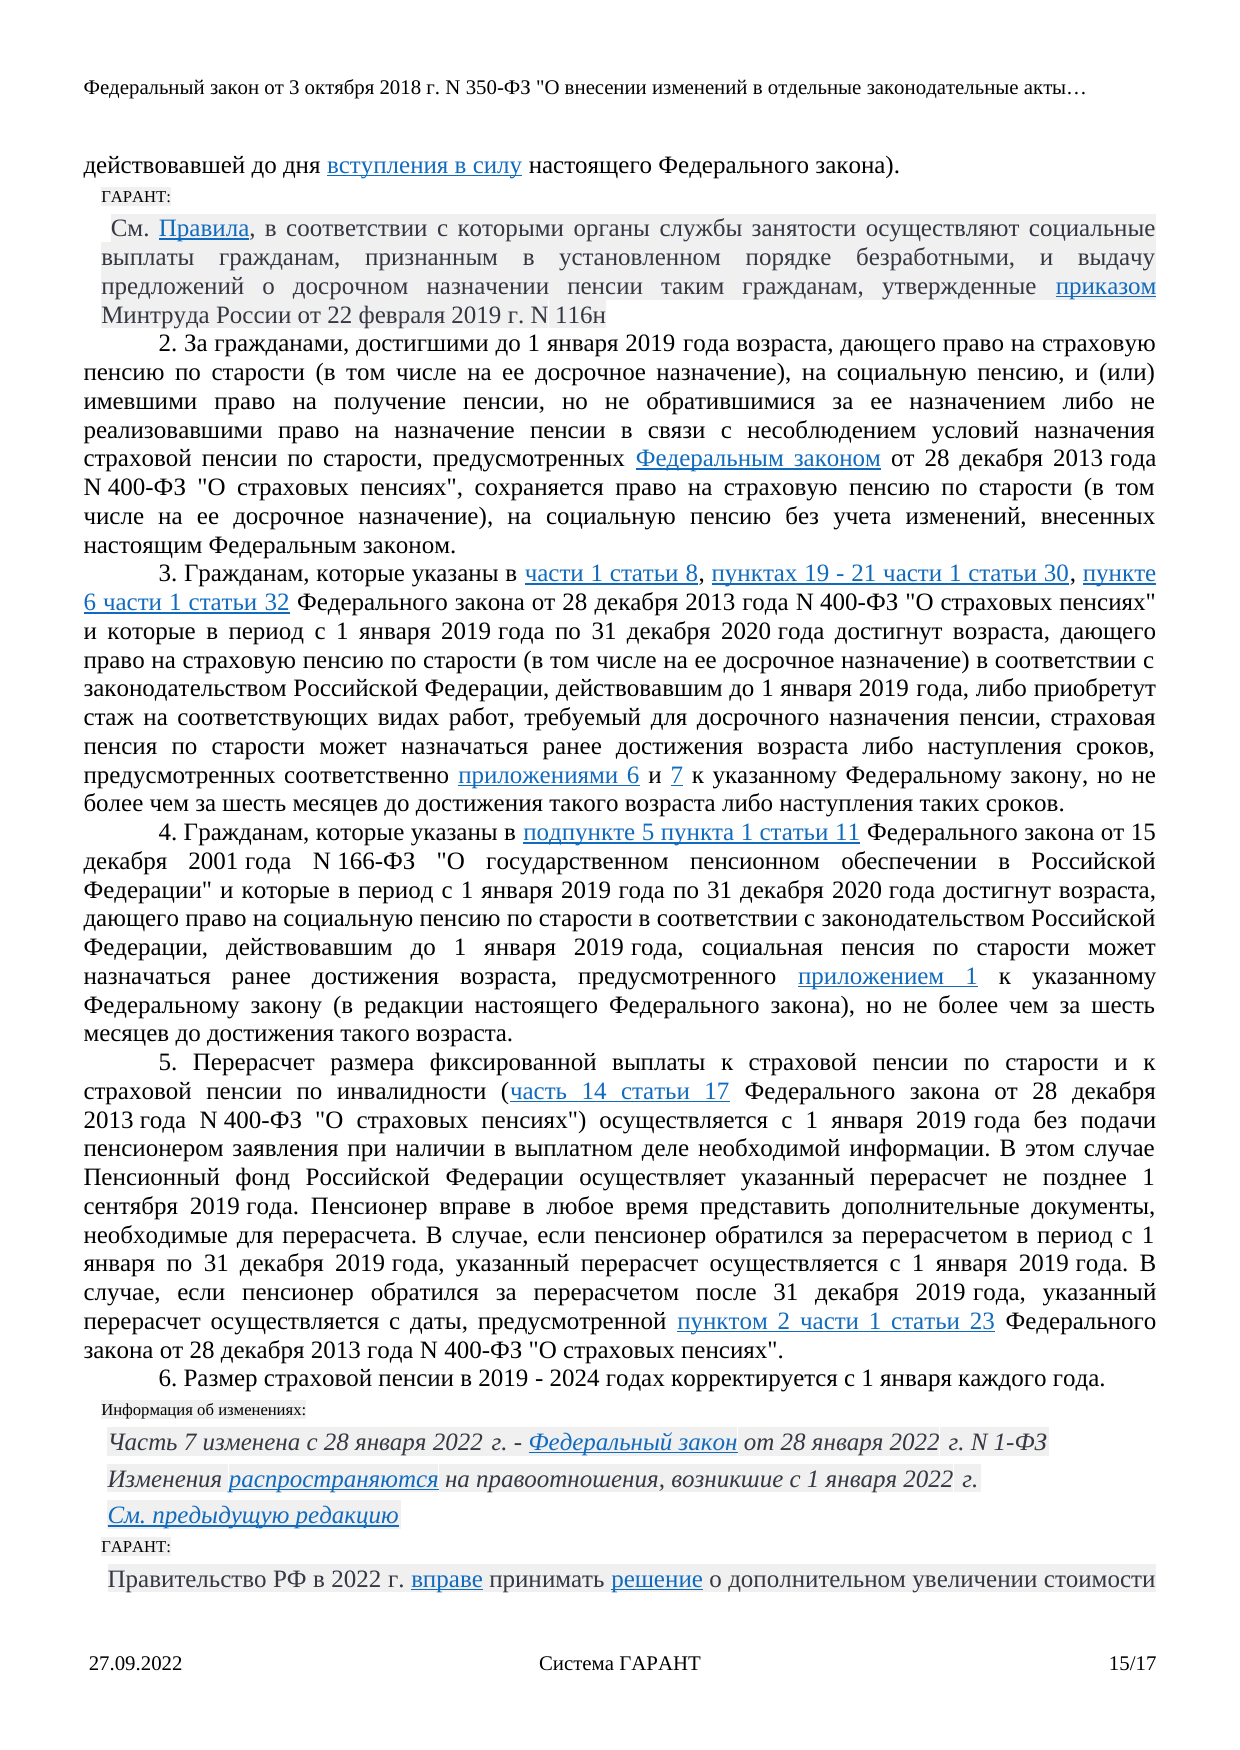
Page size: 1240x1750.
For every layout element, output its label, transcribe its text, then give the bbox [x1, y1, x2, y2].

text Информация об изменениях: [101, 1400, 1156, 1419]
text ГАРАНТ: [101, 187, 1156, 206]
text ГАРАНТ: [101, 1537, 1156, 1556]
text Правительство РФ в 2022 г. вправе принимать решение о дополнительном увеличении стоимости [101, 1564, 1156, 1592]
text 4. Гражданам, которые указаны в подпункте 5 пункта 1 статьи 11 Федерального закона от 15 декабря 2001 года N 166-ФЗ "О государственном пенсионном обеспечении в Российской Федерации" и которые в период с 1 января 2019 года по 31 декабря 2020 года достигнут возраста, дающего право на социальную пенсию по старости в соответствии с законодательством Российской Федерации, действовавшим до 1 января 2019 года, социальная пенсия по старости может назначаться ранее достижения возраста, предусмотренного приложением 1 к указанному Федеральному закону (в редакции настоящего Федерального закона), но не более чем за шесть месяцев до достижения такого возраста. [83, 817, 1156, 1047]
text 6. Размер страховой пенсии в 2019 - 2024 годах корректируется с 1 января каждого года. [83, 1363, 1156, 1392]
text 3. Гражданам, которые указаны в части 1 статьи 8, пунктах 19 - 21 части 1 статьи 30, пункте 6 части 1 статьи 32 Федерального закона от 28 декабря 2013 года N 400-ФЗ "О страховых пенсиях" и которые в период с 1 января 2019 года по 31 декабря 2020 года достигнут возраста, дающего право на страховую пенсию по старости (в том числе на ее досрочное назначение) в соответствии с законодательством Российской Федерации, действовавшим до 1 января 2019 года, либо приобретут стаж на соответствующих видах работ, требуемый для досрочного назначения пенсии, страховая пенсия по старости может назначаться ранее достижения возраста либо наступления сроков, предусмотренных соответственно приложениями 6 и 7 к указанному Федеральному закону, но не более чем за шесть месяцев до достижения такого возраста либо наступления таких сроков. [83, 558, 1156, 817]
text 5. Перерасчет размера фиксированной выплаты к страховой пенсии по старости и к страховой пенсии по инвалидности (часть 14 статьи 17 Федерального закона от 28 декабря 2013 года N 400-ФЗ "О страховых пенсиях") осуществляется с 1 января 2019 года без подачи пенсионером заявления при наличии в выплатном деле необходимой информации. В этом случае Пенсионный фонд Российской Федерации осуществляет указанный перерасчет не позднее 1 сентября 2019 года. Пенсионер вправе в любое время представить дополнительные документы, необходимые для перерасчета. В случае, если пенсионер обратился за перерасчетом в период с 1 января по 31 декабря 2019 года, указанный перерасчет осуществляется с 1 января 2019 года. В случае, если пенсионер обратился за перерасчетом после 31 декабря 2019 года, указанный перерасчет осуществляется с даты, предусмотренной пунктом 2 части 1 статьи 23 Федерального закона от 28 декабря 2013 года N 400-ФЗ "О страховых пенсиях". [83, 1047, 1156, 1363]
text Часть 7 изменена с 28 января 2022 г. - Федеральный закон от 28 января 2022 г. N 1-ФЗ [101, 1427, 1156, 1456]
text См. Правила, в соответствии с которыми органы службы занятости осуществляют социальные выплаты гражданам, признанным в установленном порядке безработными, и выдачу предложений о досрочном назначении пенсии таким гражданам, утвержденные приказом Минтруда России от 22 февраля 2019 г. N 116н [101, 213, 1156, 328]
text См. предыдущую редакцию [101, 1500, 1156, 1529]
text Изменения распространяются на правоотношения, возникшие с 1 января 2022 г. [101, 1464, 1156, 1492]
text 2. За гражданами, достигшими до 1 января 2019 года возраста, дающего право на страховую пенсию по старости (в том числе на ее досрочное назначение), на социальную пенсию, и (или) имевшими право на получение пенсии, но не обратившимися за ее назначением либо не реализовавшими право на назначение пенсии в связи с несоблюдением условий назначения страховой пенсии по старости, предусмотренных Федеральным законом от 28 декабря 2013 года N 400-ФЗ "О страховых пенсиях", сохраняется право на страховую пенсию по старости (в том числе на ее досрочное назначение), на социальную пенсию без учета изменений, внесенных настоящим Федеральным законом. [83, 328, 1156, 558]
text действовавшей до дня вступления в силу настоящего Федерального закона). [83, 150, 1156, 179]
